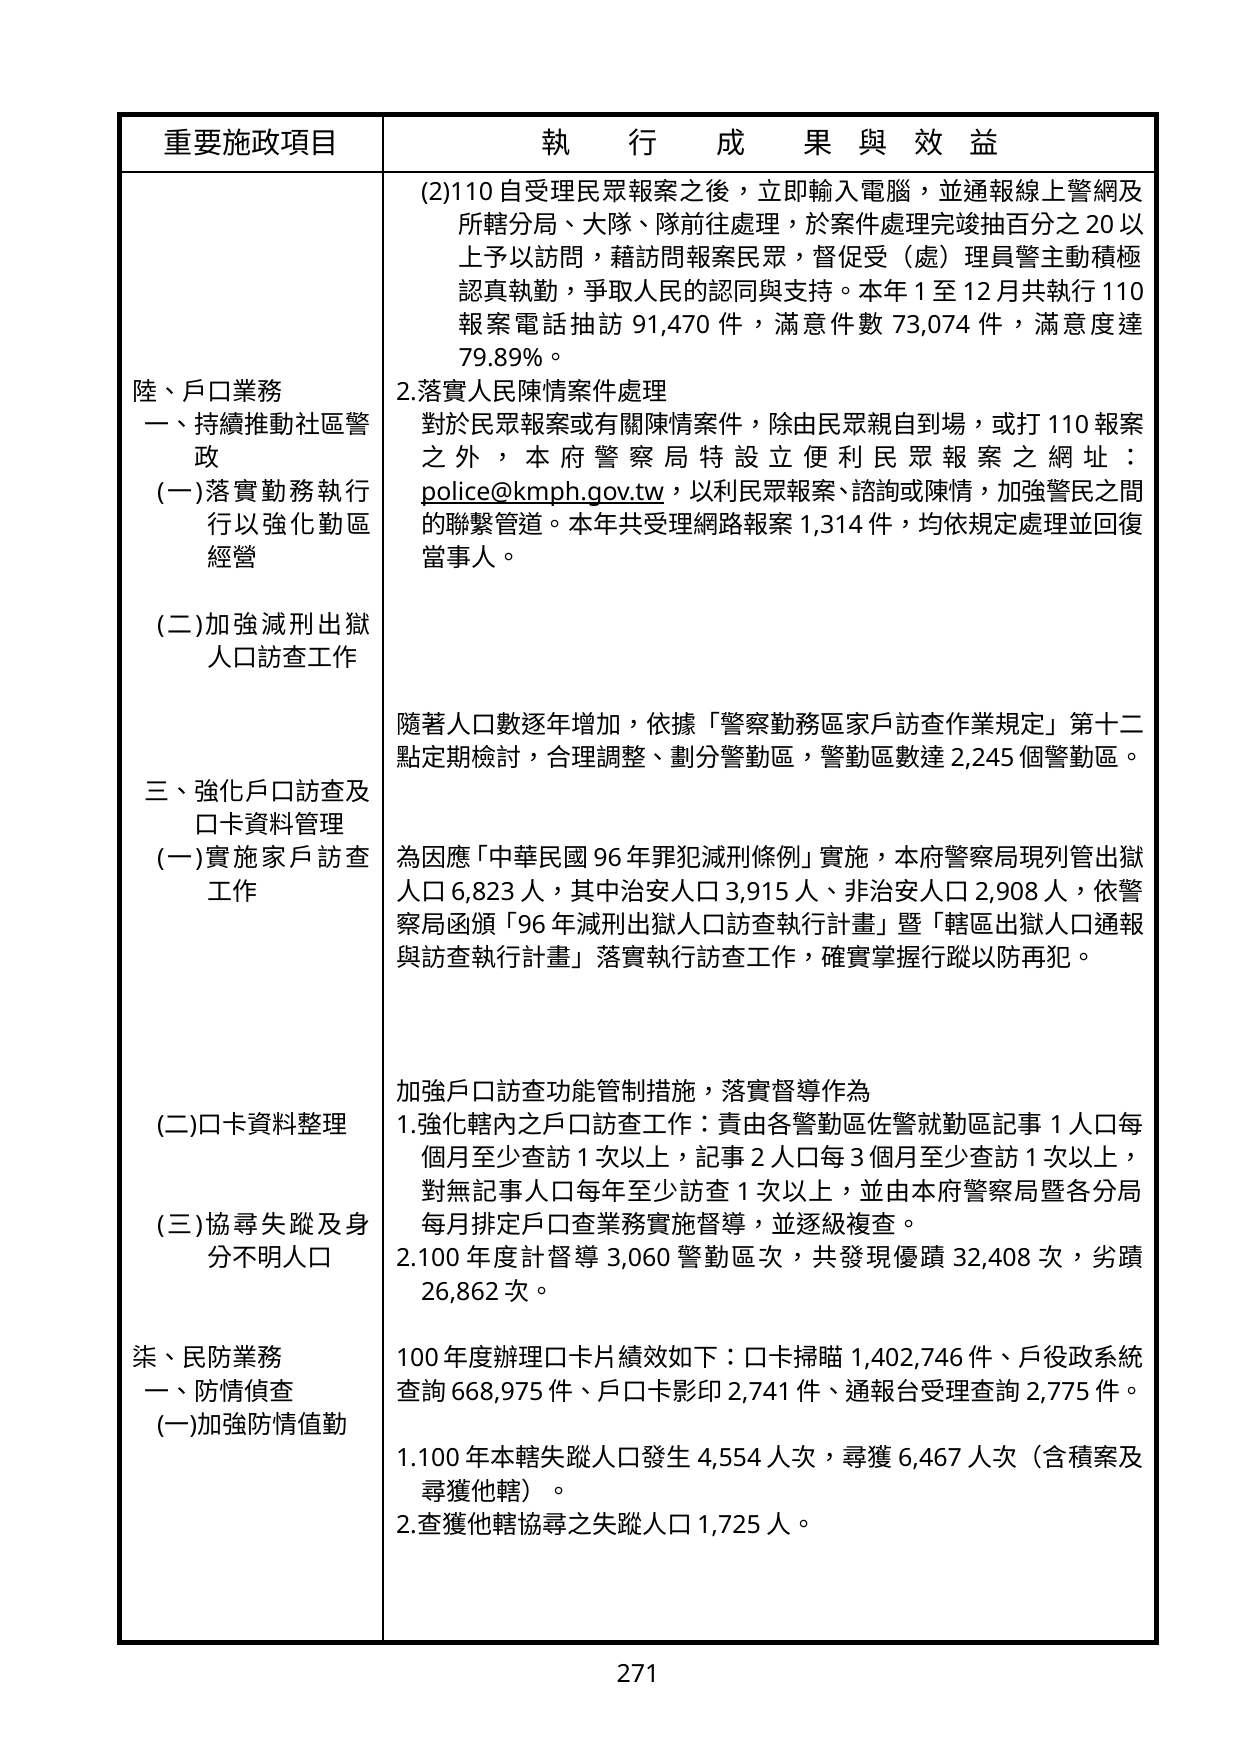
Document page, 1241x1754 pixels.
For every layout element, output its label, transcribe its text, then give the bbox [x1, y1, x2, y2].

table_cell 陸、戶口業務 一、持續推動社區警政 (一)落實勤務執行行以強化勤區經營 (二)加強減刑出獄人口訪查工作 三、強化戶口訪查及口卡資料管理 (一)實施家戶訪查工作 (二)口卡資料整理 (三)協尋失蹤及身分不明人口 柒、民防業務 一、防情偵查 (一)加強防情值勤 [122, 173, 382, 1640]
table_header 執 行 成 果 與 效 益 [384, 117, 1154, 171]
table_header 重要施政項目 [122, 117, 382, 171]
table_cell (2)110自受理民眾報案之後，立即輸入電腦，並通報線上警網及所轄分局、大隊、隊前往處理，於案件處理完竣抽百分之20以上予以訪問，藉訪問報案民眾，督促受（處）理員警主動積極認真執勤，爭取人民的認同與支持。本年1至12月共執行110報案電話抽訪91,470件，滿意件數73,074件，滿意度達79.89%。 2.落實人民陳情案件處理 對於民眾報案或有關陳情案件，除由民眾親自到場，或打110報案之外，本府警察局特設立便利民眾報案之網址：police@kmph.gov.tw，以利民眾報案、諮詢或陳情，加強警民之間的聯繫管道。本年共受理網路報案1,314件，均依規定處理並回復當事人。 隨著人口數逐年增加，依據「警察勤務區家戶訪查作業規定」第十二點定期檢討，合理調整、劃分警勤區，警勤區數達2,245個警勤區。 為因應「中華民國96年罪犯減刑條例」實施，本府警察局現列管出獄人口6,823人，其中治安人口3,915人、非治安人口2,908人，依警察局函頒「96年減刑出獄人口訪查執行計畫」暨「轄區出獄人口通報與訪查執行計畫」落實執行訪查工作，確實掌握行蹤以防再犯。 加強戶口訪查功能管制措施，落實督導作為 1.強化轄內之戶口訪查工作：責由各警勤區佐警就勤區記事1人口每個月至少查訪1次以上，記事2人口每3個月至少查訪1次以上，對無記事人口每年至少訪查1次以上，並由本府警察局暨各分局每月排定戶口查業務實施督導，並逐級複查。 2.100年度計督導3,060警勤區次，共發現優蹟32,408次，劣蹟26,862次。 100年度辦理口卡片績效如下：口卡掃瞄1,402,746件、戶役政系統查詢668,975件、戶口卡影印2,741件、通報台受理查詢2,775件。 1.100年本轄失蹤人口發生4,554人次，尋獲6,467人次（含積案及尋獲他轄）。 2.查獲他轄協尋之失蹤人口1,725人。 [384, 173, 1154, 1640]
